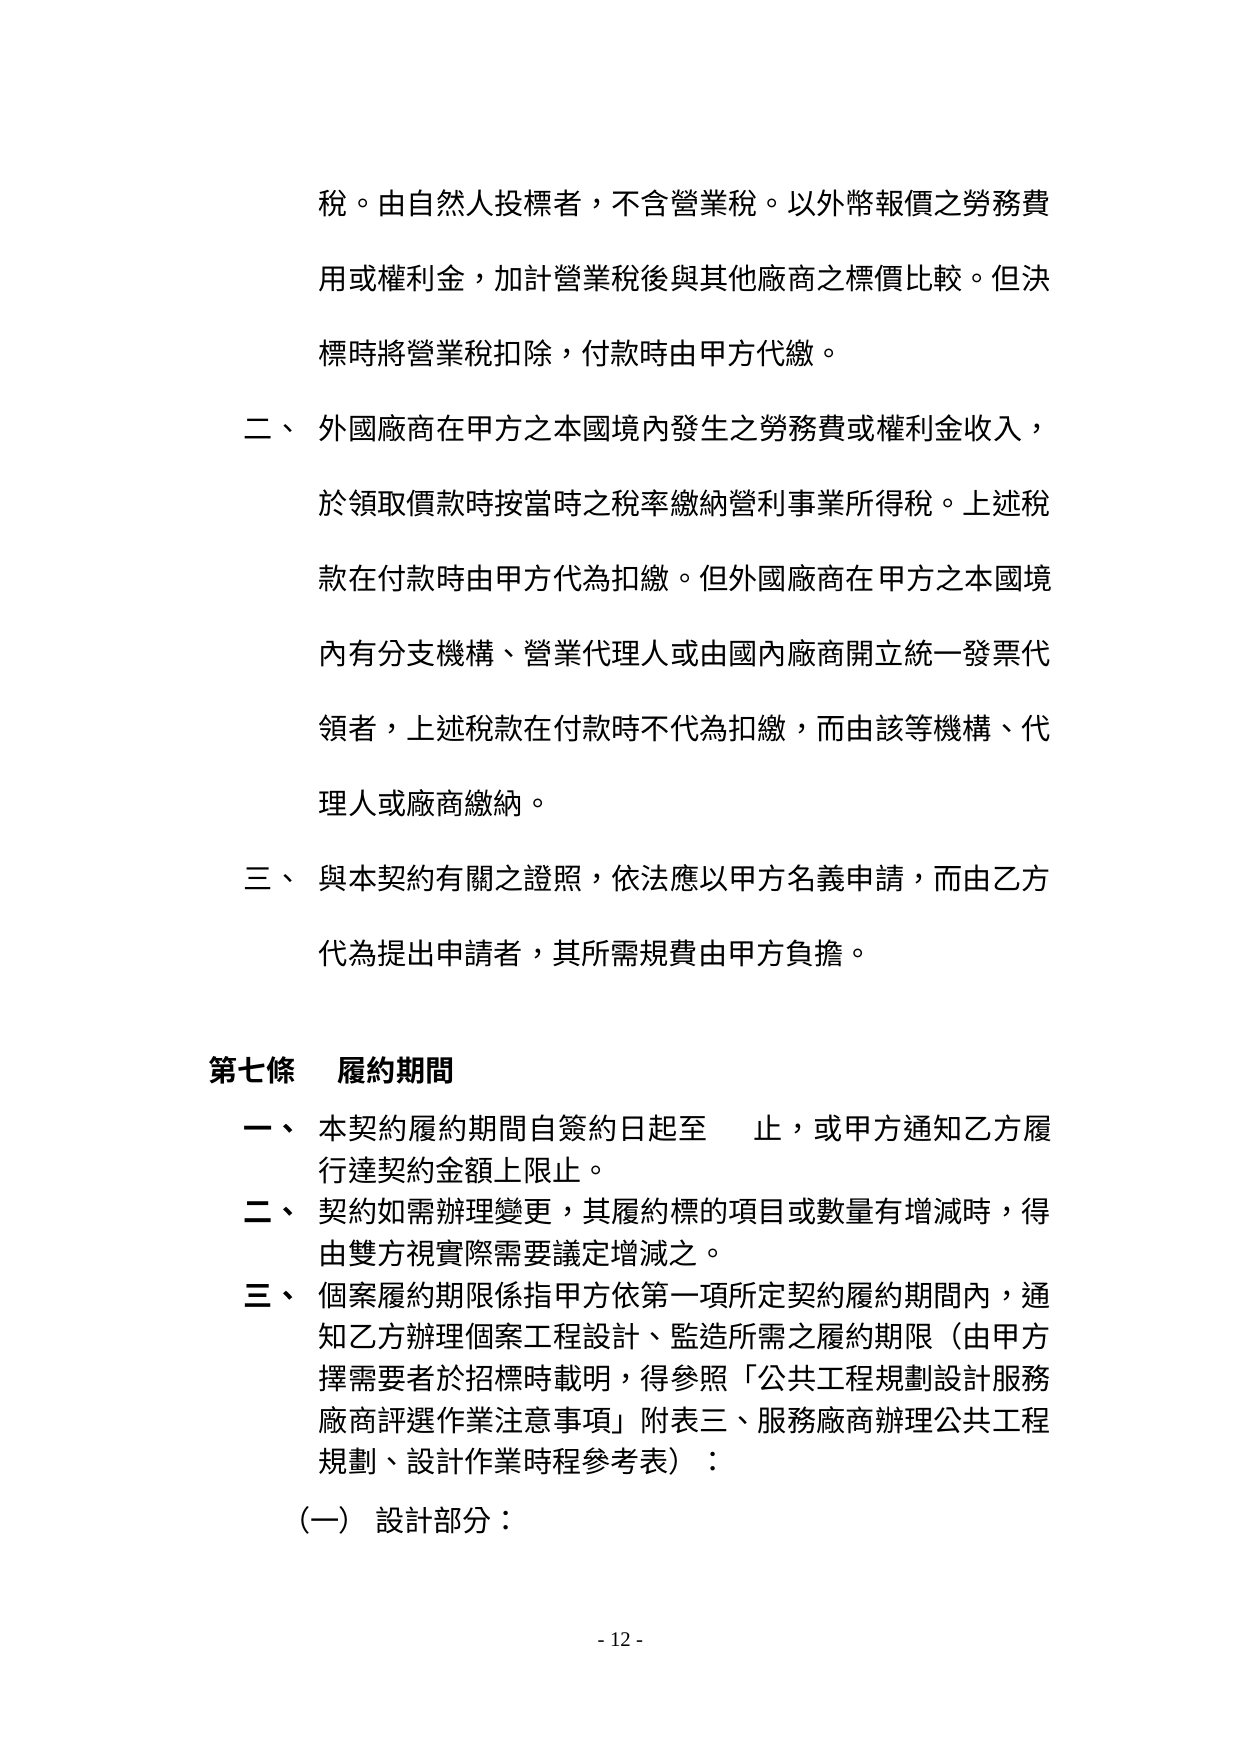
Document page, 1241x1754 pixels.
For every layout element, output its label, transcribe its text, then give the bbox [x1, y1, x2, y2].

list 契約如需辦理變更，其履約標的項目或數量有增減時，得由雙方視實際需要議定增減之。 [244, 1189, 1053, 1273]
list 履約期間 [208, 1031, 1053, 1106]
list 外國廠商在甲方之本國境內發生之勞務費或權利金收入，於領取價款時按當時之稅率繳納營利事業所得稅。上述稅款在付款時由甲方代為扣繳。但外國廠商在甲方之本國境內有分支機構、營業代理人或由國內廠商開立統一發票代領者，上述稅款在付款時不代為扣繳，而由該等機構、代理人或廠商繳納。 [244, 389, 1053, 839]
list 設計部分： [281, 1481, 1053, 1556]
list 稅。由自然人投標者，不含營業稅。以外幣報價之勞務費用或權利金，加計營業稅後與其他廠商之標價比較。但決標時將營業稅扣除，付款時由甲方代繳。 [244, 164, 1053, 389]
list 個案履約期限係指甲方依第一項所定契約履約期間內，通知乙方辦理個案工程設計、監造所需之履約期限（由甲方擇需要者於招標時載明，得參照「公共工程規劃設計服務廠商評選作業注意事項」附表三、服務廠商辦理公共工程規劃、設計作業時程參考表）： [244, 1273, 1053, 1481]
list 本契約履約期間自簽約日起至 止，或甲方通知乙方履行達契約金額上限止。 [244, 1106, 1053, 1189]
list 與本契約有關之證照，依法應以甲方名義申請，而由乙方代為提出申請者，其所需規費由甲方負擔。 [244, 839, 1053, 989]
